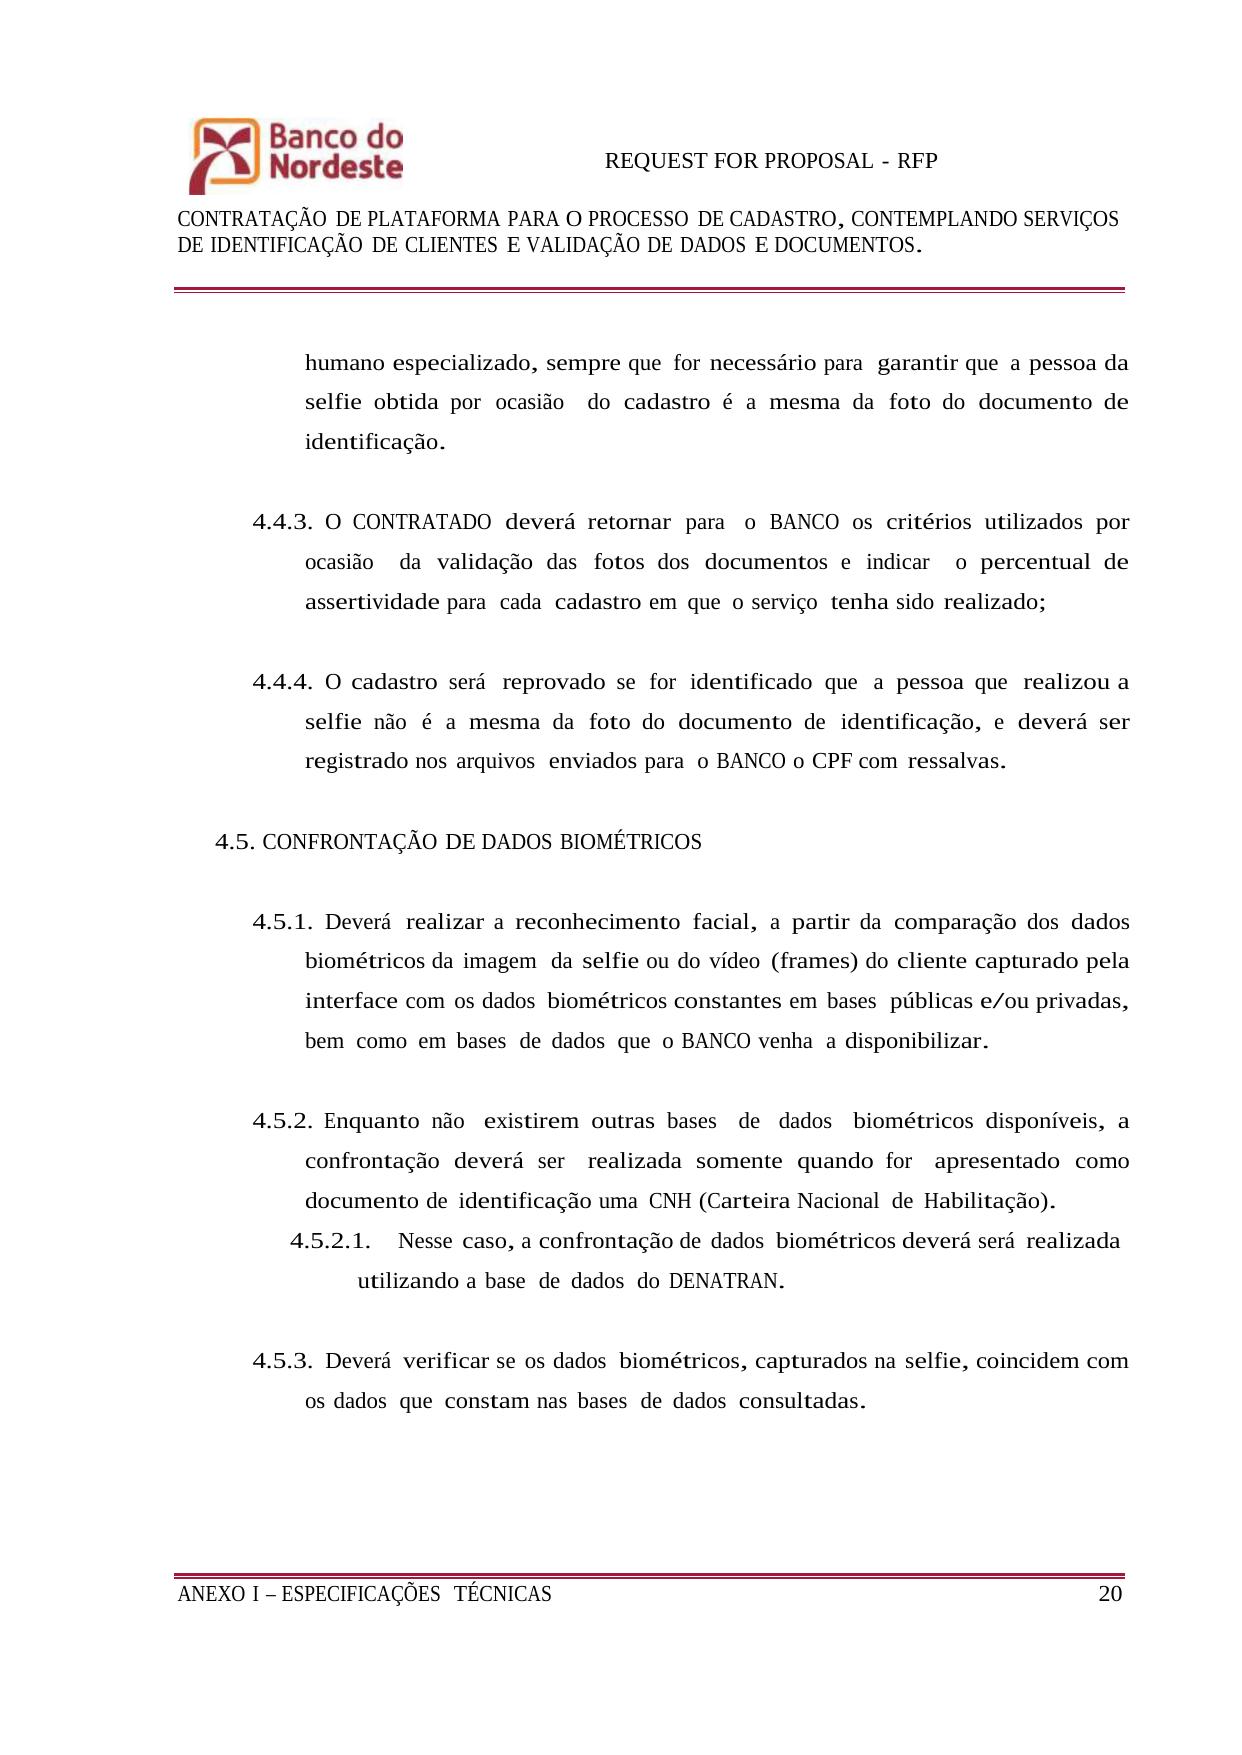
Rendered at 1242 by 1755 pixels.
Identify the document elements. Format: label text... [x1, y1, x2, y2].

text 4.4.4. O cadastro será reprovado se for identificado que a pessoa que realizou a selfie não é a mesma da foto do documento de identificação, e deverá ser registrado nos arquivos enviados para o BANCO o CPF com ressalvas. [252, 668, 1130, 774]
text humano especializado, sempre que for necessário para garantir que a pessoa da selfie obtida por ocasião do cadastro é a mesma da foto do documento de identificação. [305, 349, 1130, 454]
text 4.4.3. O CONTRATADO deverá retornar para o BANCO os critérios utilizados por ocasião da validação das fotos dos documentos e indicar o percentual de assertividade para cada cadastro em que o serviço tenha sido realizado; [252, 508, 1130, 614]
text 4.5.2. Enquanto não existirem outras bases de dados biométricos disponíveis, a confrontação deverá ser realizada somente quando for apresentado como documento de identificação uma CNH (Carteira Nacional de Habilitação). [252, 1107, 1130, 1213]
text 4.5.2.1. Nesse caso, a confrontação de dados biométricos deverá será realizada utilizando a base de dados do DENATRAN. [290, 1227, 1130, 1293]
text 4.5.1. Deverá realizar a reconhecimento facial, a partir da comparação dos dados biométricos da imagem da selfie ou do vídeo (frames) do cliente capturado pela interface com os dados biométricos constantes em bases públicas e/ou privadas, bem como em bases de dados que o BANCO venha a disponibilizar. [252, 908, 1130, 1053]
text 4.5. CONFRONTAÇÃO DE DADOS BIOMÉTRICOS [215, 828, 1142, 854]
text 4.5.3. Deverá verificar se os dados biométricos, capturados na selfie, coincidem com os dados que constam nas bases de dados consultadas. [252, 1347, 1130, 1413]
